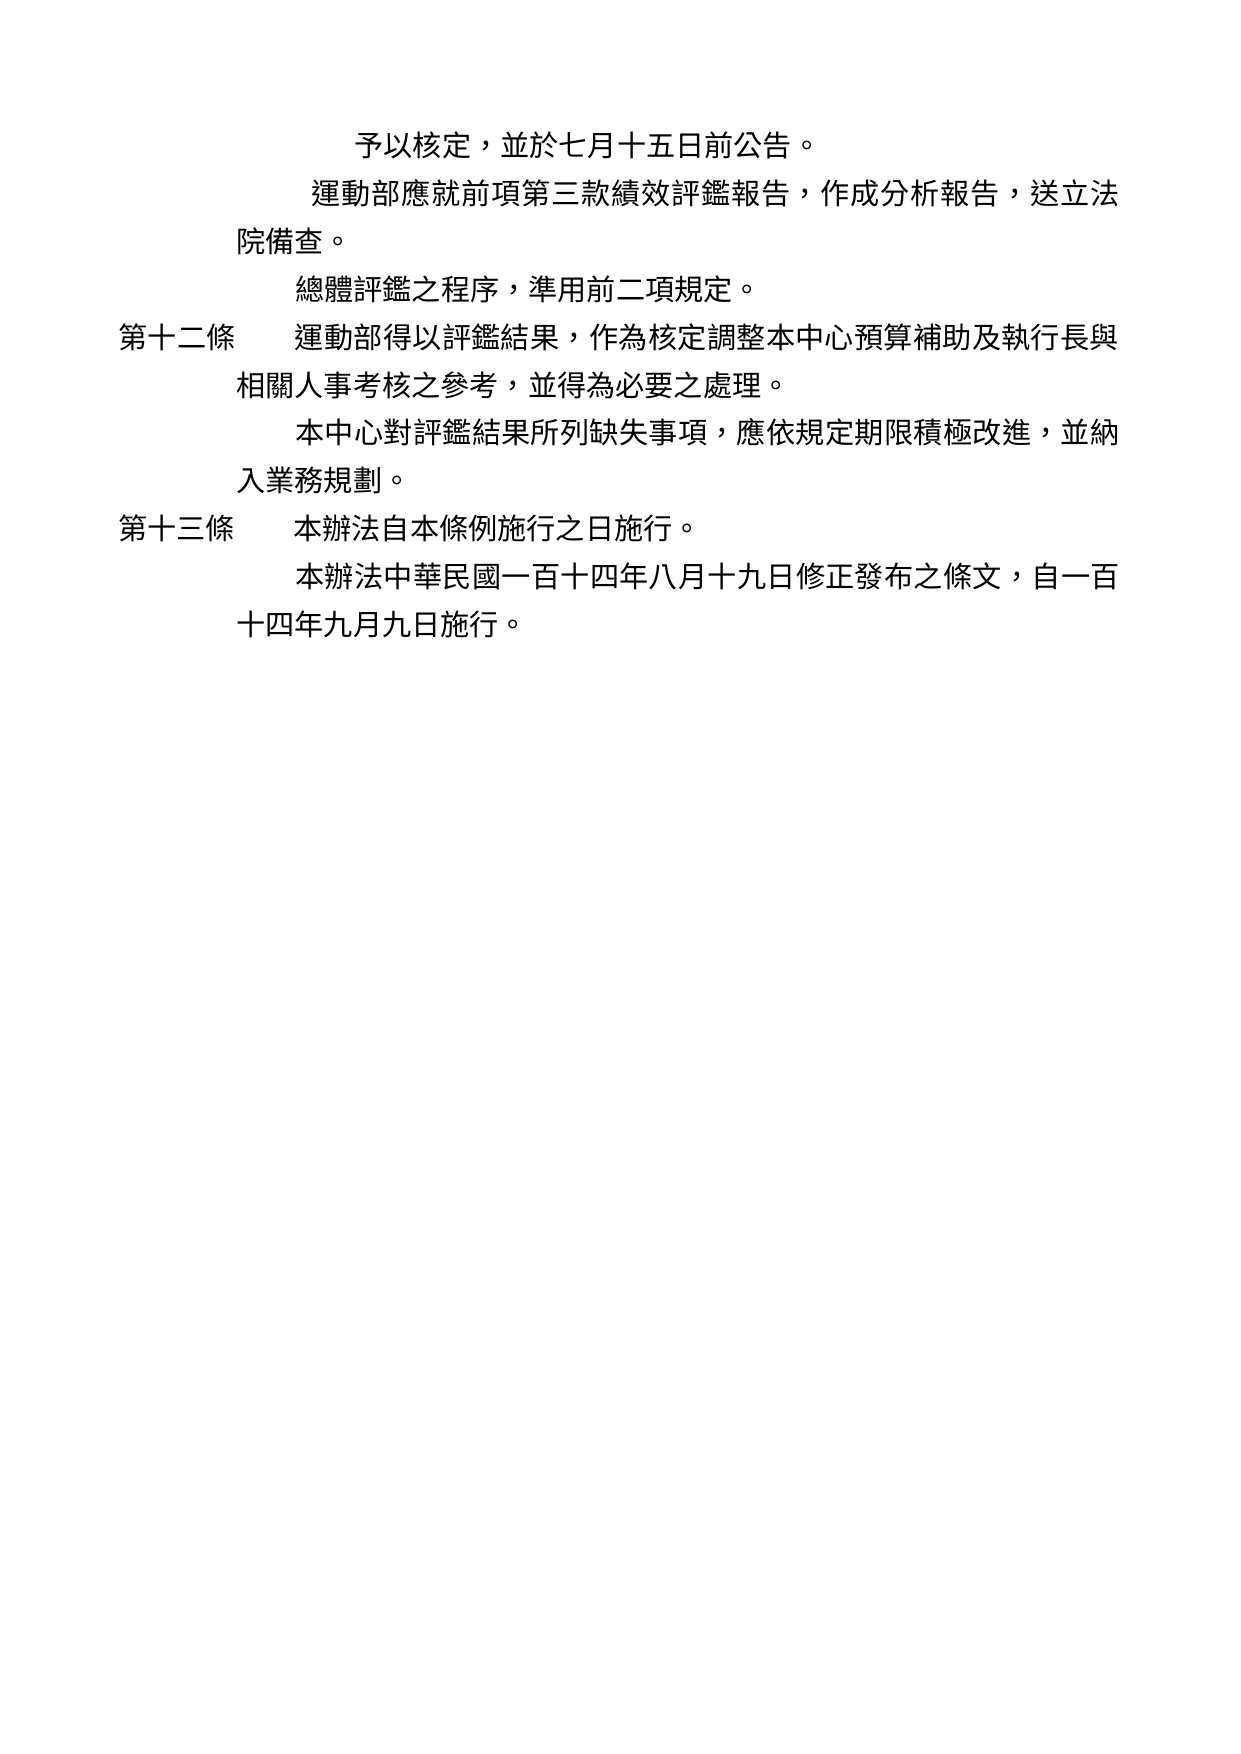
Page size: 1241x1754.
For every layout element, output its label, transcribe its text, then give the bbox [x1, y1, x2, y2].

text 第十三條 本辦法自本條例施行之日施行。 [118, 501, 1122, 549]
text 予以核定，並於七月十五日前公告。 [296, 118, 1122, 166]
text 第十二條 運動部得以評鑑結果，作為核定調整本中心預算補助及執行長與相關人事考核之參考，並得為必要之處理。 [118, 310, 1122, 406]
text 總體評鑑之程序，準用前二項規定。 [236, 262, 1122, 310]
text 運動部應就前項第三款績效評鑑報告，作成分析報告，送立法院備查。 [236, 166, 1122, 262]
text 本中心對評鑑結果所列缺失事項，應依規定期限積極改進，並納入業務規劃。 [236, 406, 1122, 501]
text 本辦法中華民國一百十四年八月十九日修正發布之條文，自一百十四年九月九日施行。 [236, 549, 1122, 645]
